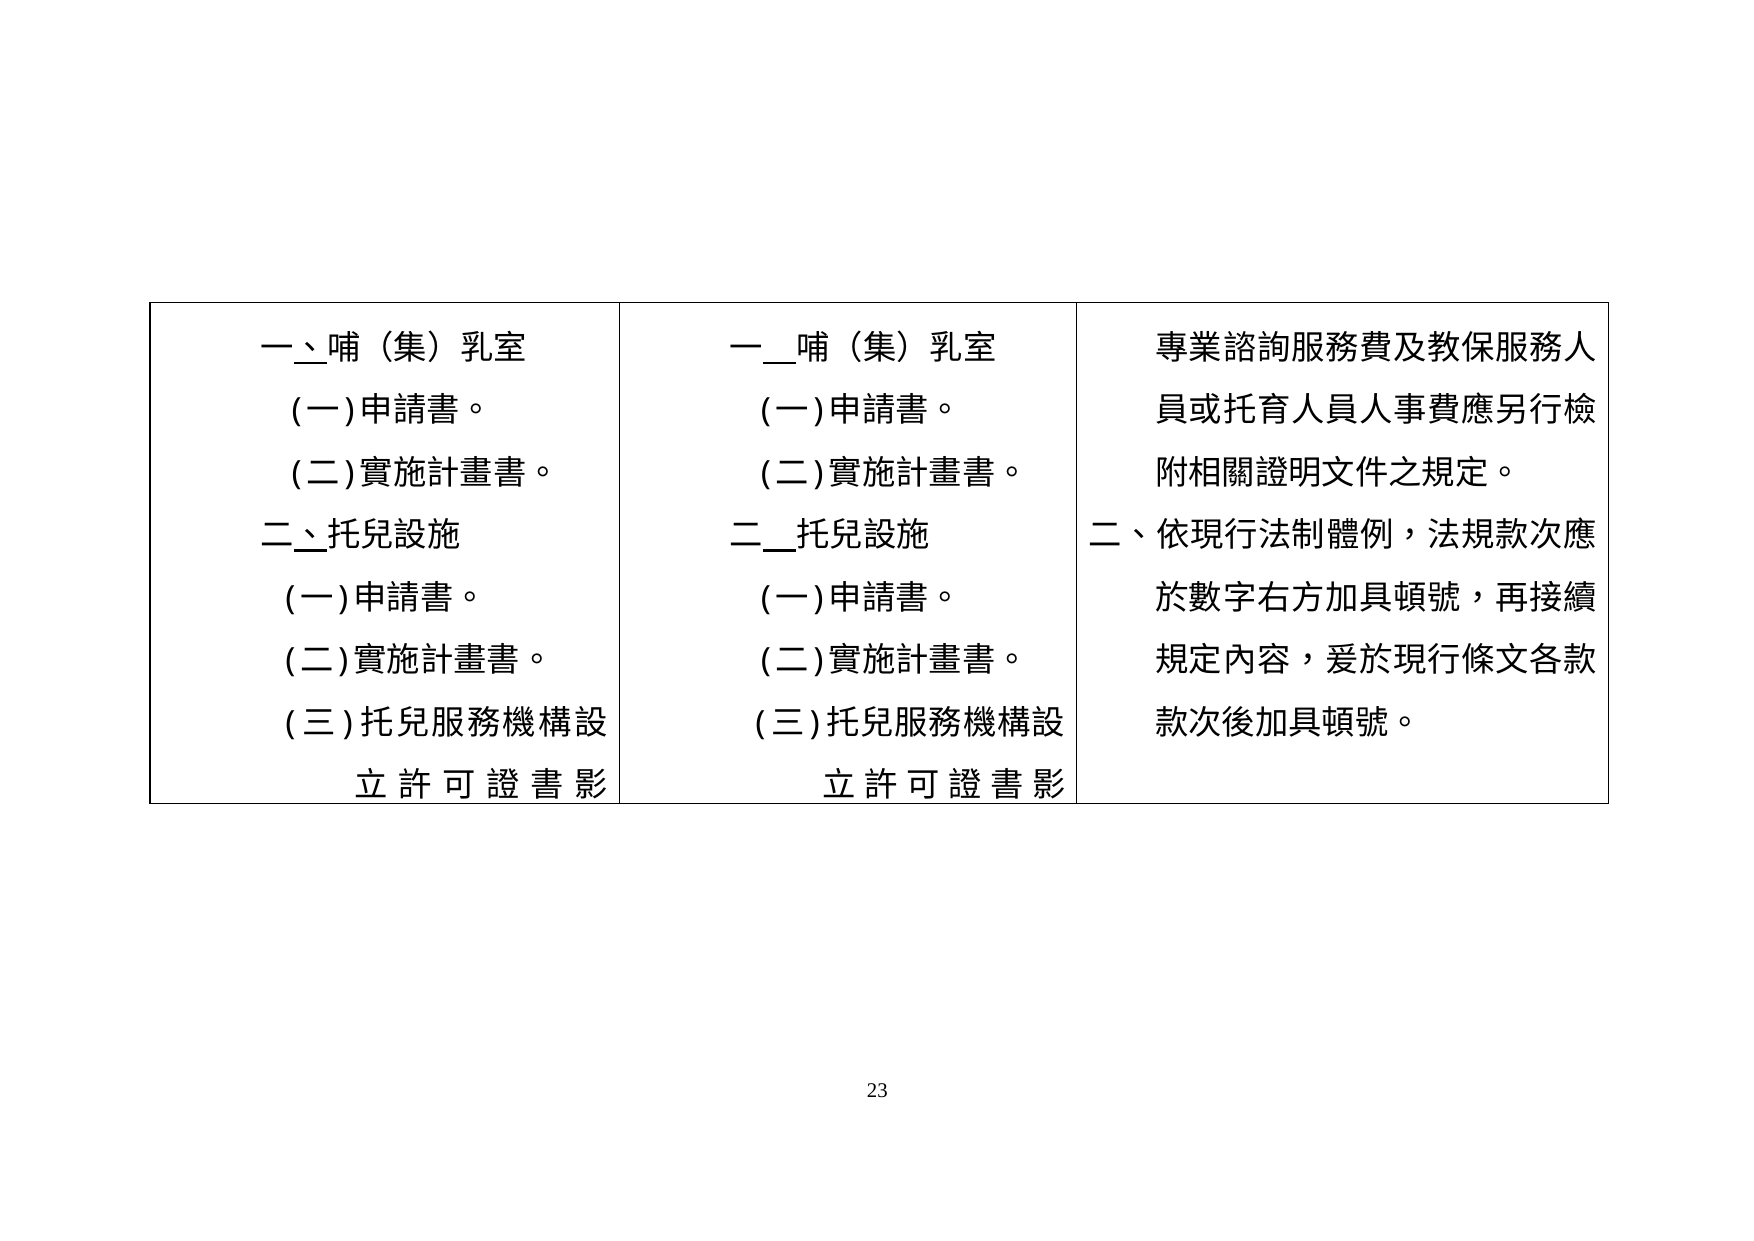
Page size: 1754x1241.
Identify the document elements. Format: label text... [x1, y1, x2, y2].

table_cell 一 哺（集）乳室 (一)申請書。 (二)實施計畫書。 二 托兒設施 (一)申請書。 (二)實施計畫書。 (三)托兒服務機構設立許可證書影 [620, 303, 1076, 803]
table_cell 一、哺（集）乳室 (一)申請書。 (二)實施計畫書。 二、托兒設施 (一)申請書。 (二)實施計畫書。 (三)托兒服務機構設立許可證書影 [151, 303, 619, 803]
table_cell 專業諮詢服務費及教保服務人員或托育人員人事費應另行檢附相關證明文件之規定。 二、依現行法制體例，法規款次應於數字右方加具頓號，再接續規定內容，爰於現行條文各款款次後加具頓號。 [1077, 303, 1608, 803]
